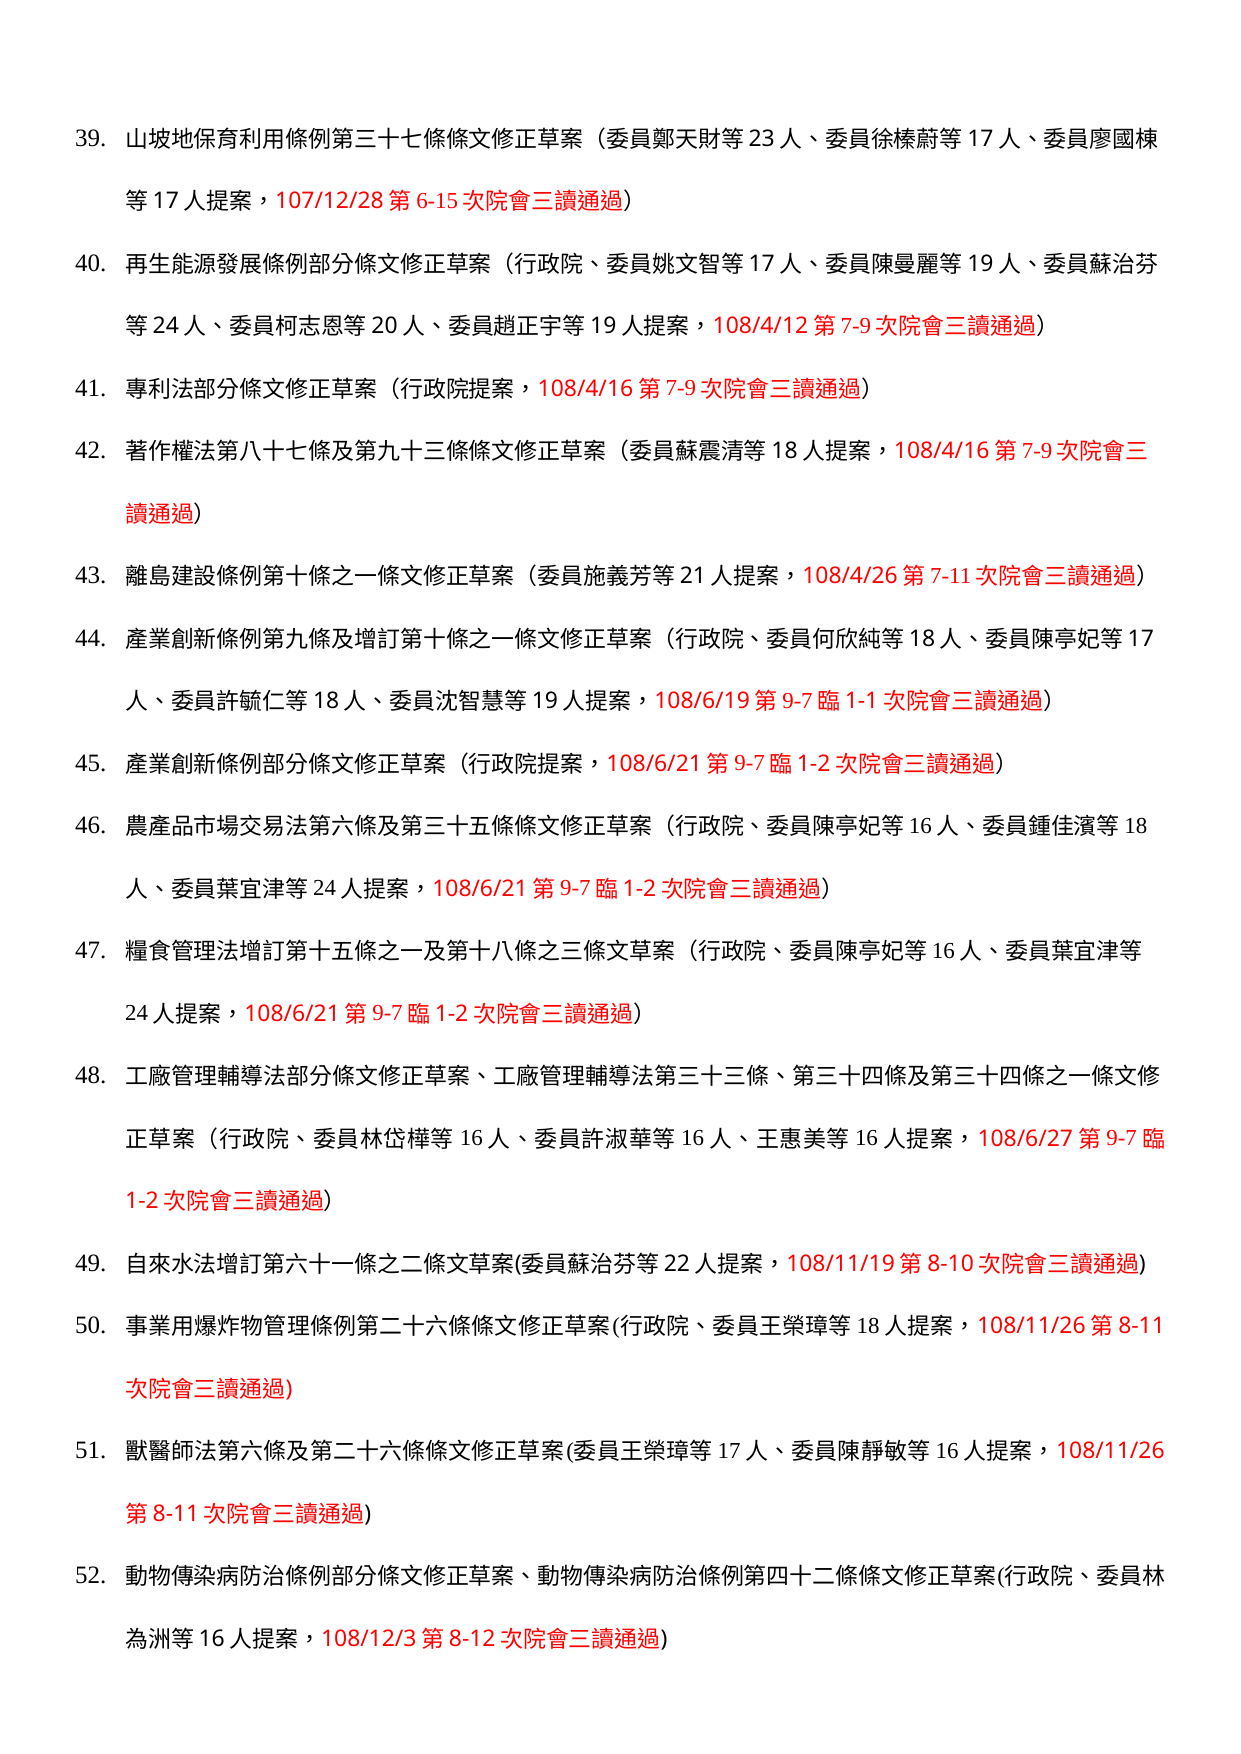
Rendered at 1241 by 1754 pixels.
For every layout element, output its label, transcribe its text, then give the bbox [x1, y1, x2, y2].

list 動物傳染病防治條例部分條文修正草案、動物傳染病防治條例第四十二條條文修正草案(行政院、委員林為洲等16人提案，108/12/3第8-12次院會三讀通過) [75, 1533, 1165, 1658]
list 著作權法第八十七條及第九十三條條文修正草案（委員蘇震清等18人提案，108/4/16第7-9次院會三讀通過） [75, 408, 1165, 533]
list 產業創新條例部分條文修正草案（行政院提案，108/6/21第9-7臨1-2次院會三讀通過） [75, 721, 1165, 783]
list 自來水法增訂第六十一條之二條文草案(委員蘇治芬等22人提案，108/11/19第8-10次院會三讀通過) [75, 1221, 1165, 1283]
list 產業創新條例第九條及增訂第十條之一條文修正草案（行政院、委員何欣純等18人、委員陳亭妃等17人、委員許毓仁等18人、委員沈智慧等19人提案，108/6/19第9-7臨1-1次院會三讀通過） [75, 596, 1165, 721]
list 山坡地保育利用條例第三十七條條文修正草案（委員鄭天財等23人、委員徐榛蔚等17人、委員廖國棟等17人提案，107/12/28第6-15次院會三讀通過） [75, 96, 1165, 221]
list 專利法部分條文修正草案（行政院提案，108/4/16第7-9次院會三讀通過） [75, 346, 1165, 408]
list 事業用爆炸物管理條例第二十六條條文修正草案(行政院、委員王榮璋等18人提案，108/11/26第8-11次院會三讀通過) [75, 1283, 1165, 1408]
list 再生能源發展條例部分條文修正草案（行政院、委員姚文智等17人、委員陳曼麗等19人、委員蘇治芬等24人、委員柯志恩等20人、委員趙正宇等19人提案，108/4/12第7-9次院會三讀通過） [75, 221, 1165, 346]
list 工廠管理輔導法部分條文修正草案、工廠管理輔導法第三十三條、第三十四條及第三十四條之一條文修正草案（行政院、委員林岱樺等16人、委員許淑華等16人、王惠美等16人提案，108/6/27第9-7臨1-2次院會三讀通過） [75, 1033, 1165, 1221]
list 農產品市場交易法第六條及第三十五條條文修正草案（行政院、委員陳亭妃等16人、委員鍾佳濱等18人、委員葉宜津等24人提案，108/6/21第9-7臨1-2次院會三讀通過） [75, 783, 1165, 908]
list 獸醫師法第六條及第二十六條條文修正草案(委員王榮璋等17人、委員陳靜敏等16人提案，108/11/26第8-11次院會三讀通過) [75, 1408, 1165, 1533]
list 糧食管理法增訂第十五條之一及第十八條之三條文草案（行政院、委員陳亭妃等16人、委員葉宜津等24人提案，108/6/21第9-7臨1-2次院會三讀通過） [75, 908, 1165, 1033]
list 離島建設條例第十條之一條文修正草案（委員施義芳等21人提案，108/4/26第7-11次院會三讀通過） [75, 533, 1165, 596]
